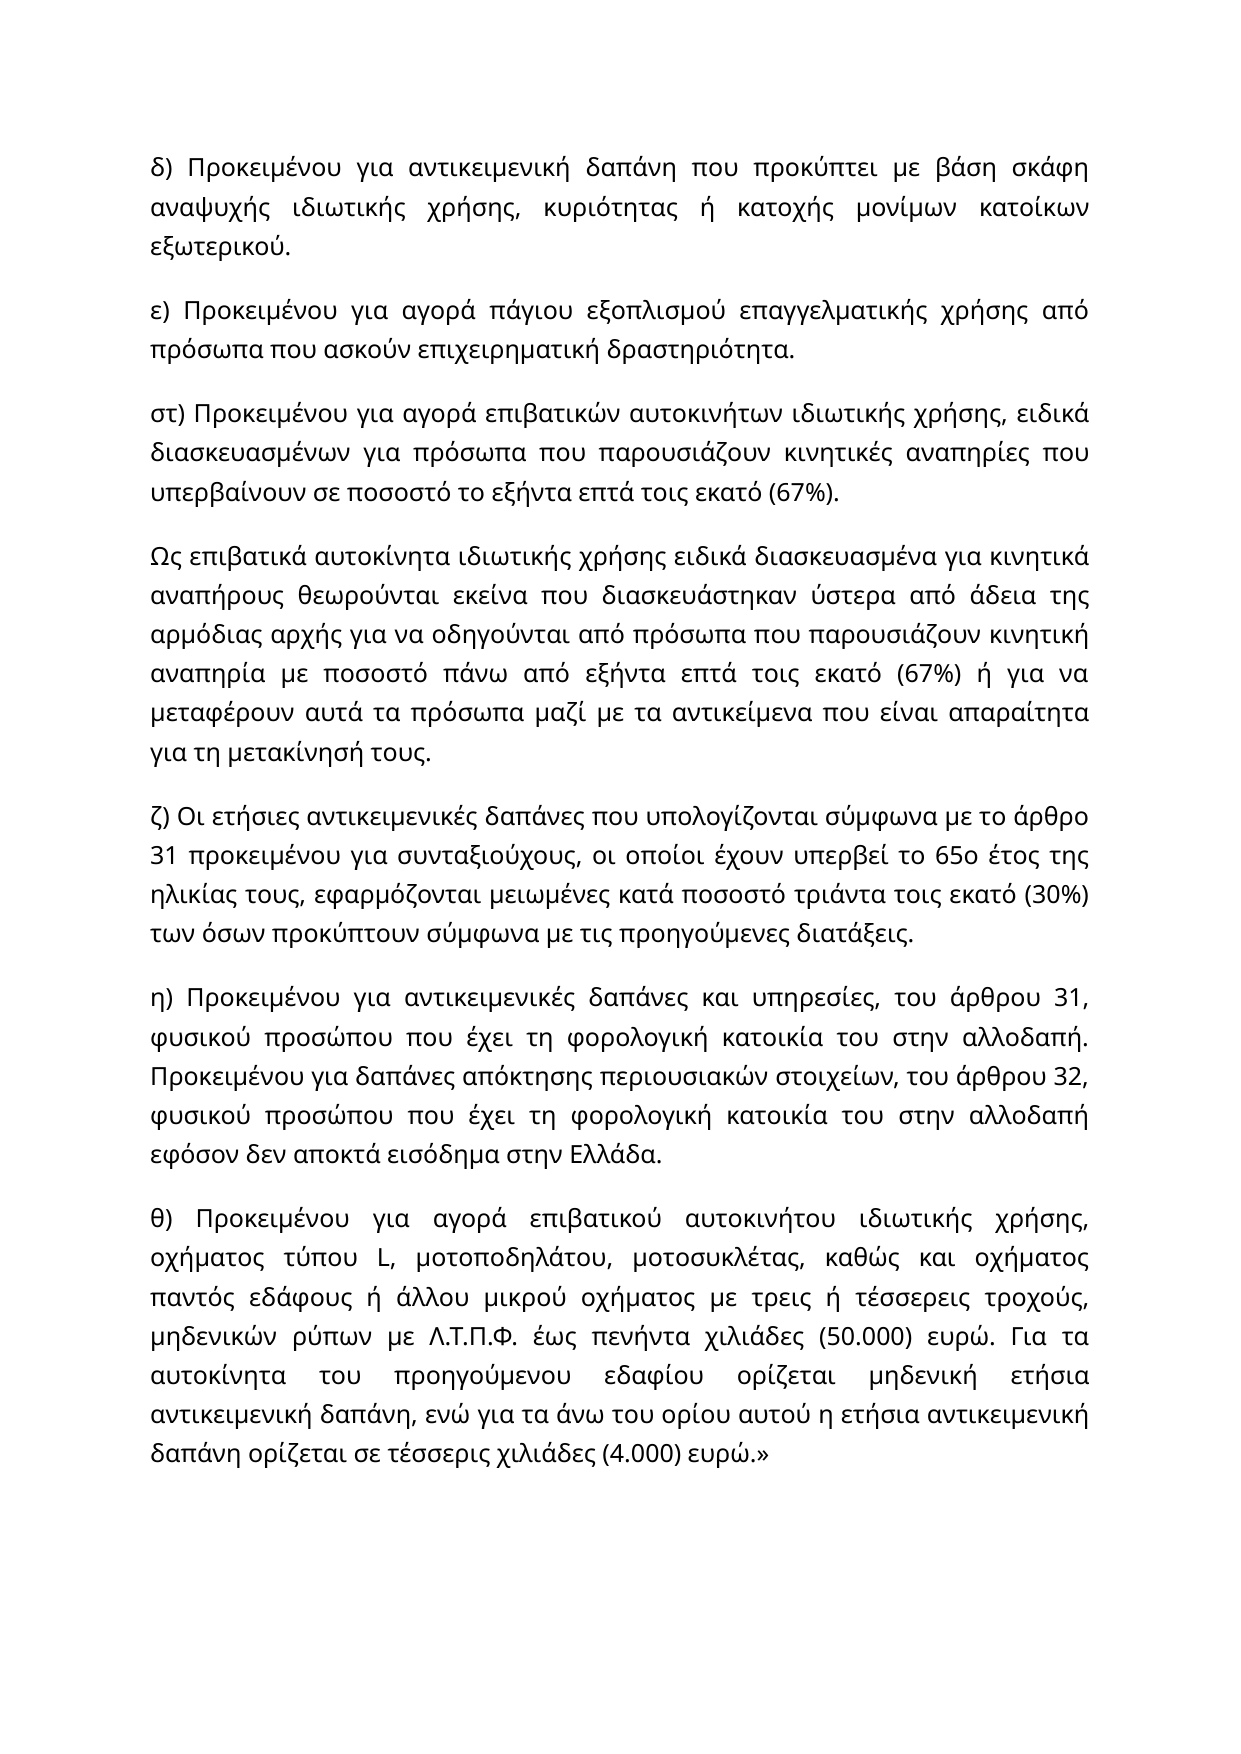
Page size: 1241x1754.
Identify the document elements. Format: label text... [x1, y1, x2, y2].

text ε) Προκειμένου για αγορά πάγιου εξοπλισμού επαγγελματικής χρήσης από πρόσωπα που ασκούν επιχειρηματική δραστηριότητα. [150, 292, 1090, 366]
text Ως επιβατικά αυτοκίνητα ιδιωτικής χρήσης ειδικά διασκευασμένα για κινητικά αναπήρους θεωρούνται εκείνα που διασκευάστηκαν ύστερα από άδεια της αρμόδιας αρχής για να οδηγούνται από πρόσωπα που παρουσιάζουν κινητική αναπηρία με ποσοστό πάνω από εξήντα επτά τοις εκατό (67%) ή για να μεταφέρουν αυτά τα πρόσωπα μαζί με τα αντικείμενα που είναι απαραίτητα για τη μετακίνησή τους. [150, 538, 1090, 768]
text η) Προκειμένου για αντικειμενικές δαπάνες και υπηρεσίες, του άρθρου 31, φυσικού προσώπου που έχει τη φορολογική κατοικία του στην αλλοδαπή. Προκειμένου για δαπάνες απόκτησης περιουσιακών στοιχείων, του άρθρου 32, φυσικού προσώπου που έχει τη φορολογική κατοικία του στην αλλοδαπή εφόσον δεν αποκτά εισόδημα στην Ελλάδα. [150, 980, 1090, 1171]
text στ) Προκειμένου για αγορά επιβατικών αυτοκινήτων ιδιωτικής χρήσης, ειδικά διασκευασμένων για πρόσωπα που παρουσιάζουν κινητικές αναπηρίες που υπερβαίνουν σε ποσοστό το εξήντα επτά τοις εκατό (67%). [150, 396, 1090, 508]
text ζ) Οι ετήσιες αντικειμενικές δαπάνες που υπολογίζονται σύμφωνα με το άρθρο 31 προκειμένου για συνταξιούχους, οι οποίοι έχουν υπερβεί το 65ο έτος της ηλικίας τους, εφαρμόζονται μειωμένες κατά ποσοστό τριάντα τοις εκατό (30%) των όσων προκύπτουν σύμφωνα με τις προηγούμενες διατάξεις. [150, 798, 1090, 950]
text θ) Προκειμένου για αγορά επιβατικού αυτοκινήτου ιδιωτικής χρήσης, οχήματος τύπου L, μοτοποδηλάτου, μοτοσυκλέτας, καθώς και οχήματος παντός εδάφους ή άλλου μικρού οχήματος με τρεις ή τέσσερεις τροχούς, μηδενικών ρύπων με Λ.Τ.Π.Φ. έως πενήντα χιλιάδες (50.000) ευρώ. Για τα αυτοκίνητα του προηγούμενου εδαφίου ορίζεται μηδενική ετήσια αντικειμενική δαπάνη, ενώ για τα άνω του ορίου αυτού η ετήσια αντικειμενική δαπάνη ορίζεται σε τέσσερις χιλιάδες (4.000) ευρώ.» [150, 1201, 1090, 1470]
text δ) Προκειμένου για αντικειμενική δαπάνη που προκύπτει με βάση σκάφη αναψυχής ιδιωτικής χρήσης, κυριότητας ή κατοχής μονίμων κατοίκων εξωτερικού. [150, 150, 1090, 262]
